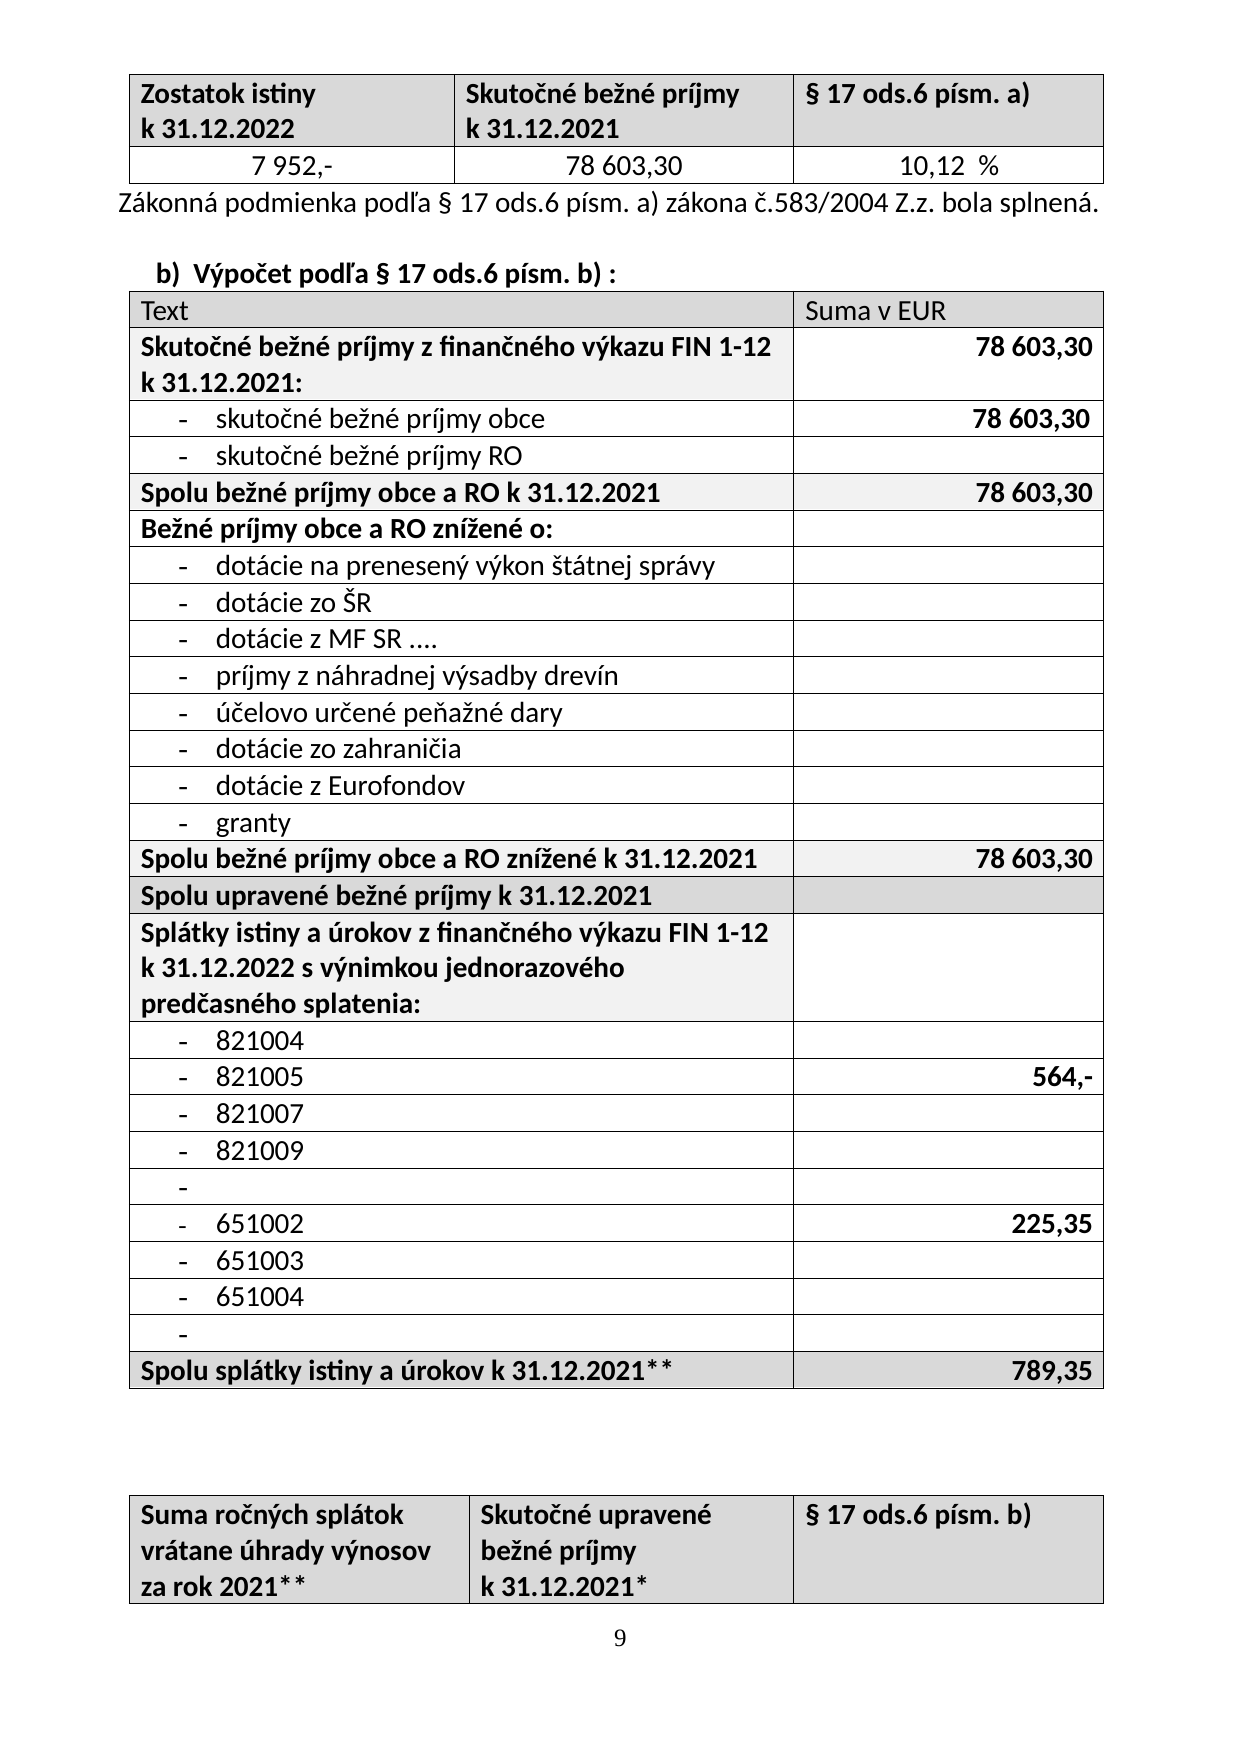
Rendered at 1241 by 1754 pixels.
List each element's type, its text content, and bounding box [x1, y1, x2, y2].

table_cell Splátky istiny a úrokov z finančného výkazu FIN 1-12 k 31.12.2022 s výnimkou jednorazového predčasného splatenia: [130, 914, 793, 1021]
table_cell 78 603,30 [794, 328, 1103, 399]
table_cell 821005 [130, 1059, 793, 1094]
table_cell [794, 731, 1103, 766]
table_cell 821004 [130, 1022, 793, 1057]
table_cell [794, 914, 1103, 1021]
table_cell [794, 804, 1103, 839]
table_cell 821009 [130, 1132, 793, 1167]
table_header Suma ročných splátok vrátane úhrady výnosov za rok 2021** [130, 1496, 469, 1603]
table_cell [130, 1169, 793, 1204]
table_cell Skutočné bežné príjmy z finančného výkazu FIN 1-12 k 31.12.2021: [130, 328, 793, 399]
table_cell 78 603,30 [794, 841, 1103, 876]
table_cell 789,35 [794, 1352, 1103, 1387]
table_cell [794, 694, 1103, 729]
table_cell skutočné bežné príjmy obce [130, 401, 793, 436]
table_cell 78 603,30 [455, 147, 793, 183]
table_cell granty [130, 804, 793, 839]
table_header Suma v EUR [794, 292, 1103, 327]
table_cell dotácie zo zahraničia [130, 731, 793, 766]
table_cell [794, 1022, 1103, 1057]
table_cell [794, 511, 1103, 546]
table_cell 651002 [130, 1205, 793, 1241]
table_cell 225,35 [794, 1205, 1103, 1241]
table_header § 17 ods.6 písm. b) [794, 1496, 1103, 1603]
table_header Skutočné upravené bežné príjmy k 31.12.2021* [470, 1496, 793, 1603]
table_cell [794, 877, 1103, 913]
table_cell [794, 437, 1103, 473]
table_cell [794, 1242, 1103, 1277]
table_cell 651003 [130, 1242, 793, 1277]
table_cell Spolu splátky istiny a úrokov k 31.12.2021** [130, 1352, 793, 1387]
table_cell dotácie na prenesený výkon štátnej správy [130, 547, 793, 583]
table_cell 821007 [130, 1095, 793, 1131]
table_cell [130, 1315, 793, 1351]
table_cell [794, 1279, 1103, 1314]
table_cell [794, 1169, 1103, 1204]
table_cell [794, 621, 1103, 656]
table_cell Spolu bežné príjmy obce a RO k 31.12.2021 [130, 474, 793, 509]
table_cell [794, 657, 1103, 693]
list Výpočet podľa § 17 ods.6 písm. b) : [156, 255, 1122, 291]
table_cell 78 603,30 [794, 474, 1103, 509]
table_cell dotácie z Eurofondov [130, 767, 793, 803]
table_cell účelovo určené peňažné dary [130, 694, 793, 729]
text Zákonná podmienka podľa § 17 ods.6 písm. a) zákona č.583/2004 Z.z. bola splnená. [118, 184, 1122, 219]
table_cell Bežné príjmy obce a RO znížené o: [130, 511, 793, 546]
table_cell príjmy z náhradnej výsadby drevín [130, 657, 793, 693]
table_cell dotácie zo ŠR [130, 584, 793, 619]
table_cell [794, 1132, 1103, 1167]
table_header Text [130, 292, 793, 327]
table_cell 564,- [794, 1059, 1103, 1094]
table_cell [794, 1095, 1103, 1131]
table_cell dotácie z MF SR .... [130, 621, 793, 656]
table_cell [794, 1315, 1103, 1351]
table_cell 10,12 % [794, 147, 1103, 183]
table_header Skutočné bežné príjmy k 31.12.2021 [455, 75, 793, 146]
table_cell skutočné bežné príjmy RO [130, 437, 793, 473]
table_cell Spolu upravené bežné príjmy k 31.12.2021 [130, 877, 793, 913]
table_header § 17 ods.6 písm. a) [794, 75, 1103, 146]
table_cell Spolu bežné príjmy obce a RO znížené k 31.12.2021 [130, 841, 793, 876]
table_header Zostatok istiny k 31.12.2022 [130, 75, 454, 146]
table_cell [794, 767, 1103, 803]
table_cell 7 952,- [130, 147, 454, 183]
table_cell [794, 547, 1103, 583]
table_cell [794, 584, 1103, 619]
table_cell 78 603,30 [794, 401, 1103, 436]
table_cell 651004 [130, 1279, 793, 1314]
